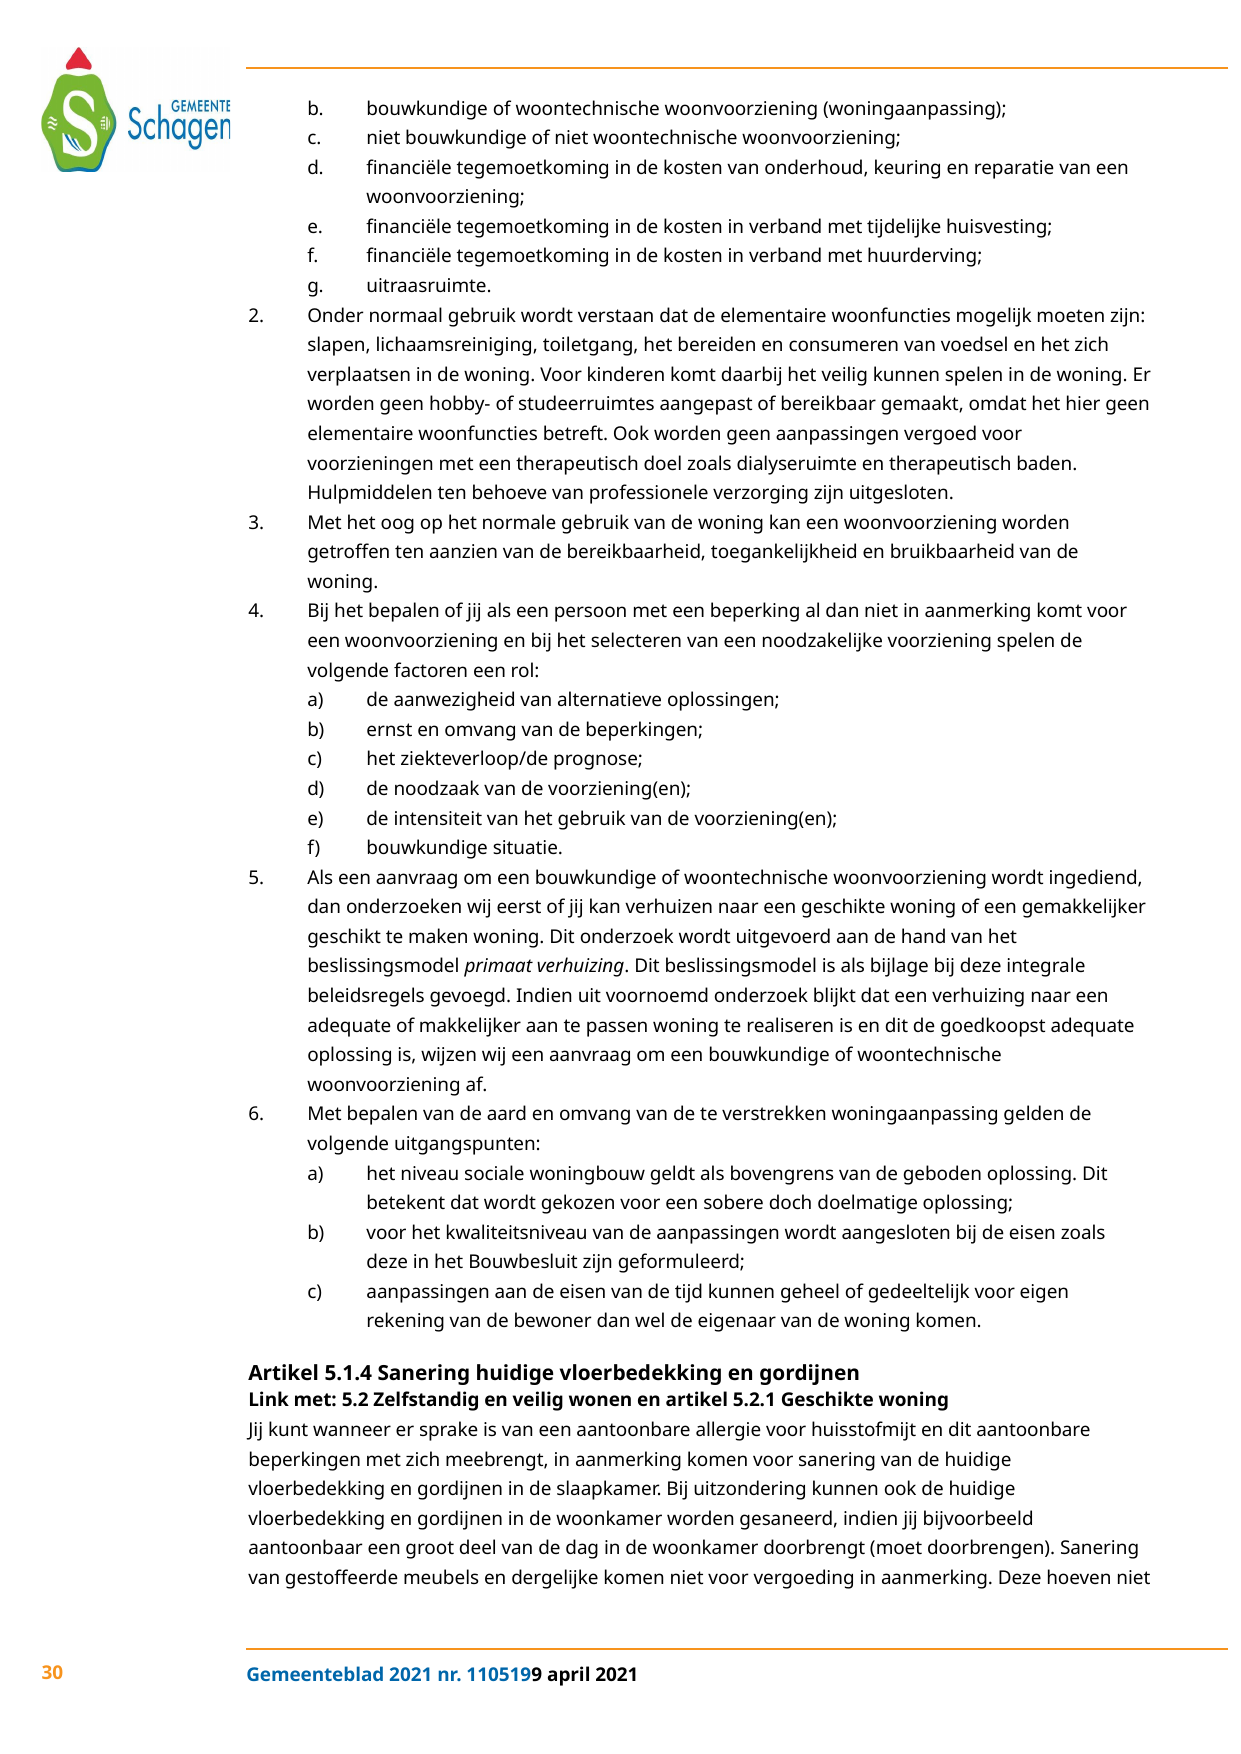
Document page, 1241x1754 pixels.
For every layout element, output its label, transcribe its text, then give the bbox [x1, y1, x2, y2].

text Artikel 5.1.4 Sanering huidige vloerbedekking en gordijnen [248, 1358, 1152, 1387]
list Als een aanvraag om een bouwkundige of woontechnische woonvoorziening wordt ingediend, dan onderzoeken wij eerst of jij kan verhuizen naar een geschikte woning of een gemakkelijker geschikt te maken woning. Dit onderzoek wordt uitgevoerd aan de hand van het beslissingsmodel primaat verhuizing. Dit beslissingsmodel is als bijlage bij deze integrale beleidsregels gevoegd. Indien uit voornoemd onderzoek blijkt dat een verhuizing naar een adequate of makkelijker aan te passen woning te realiseren is en dit de goedkoopst adequate oplossing is, wijzen wij een aanvraag om een bouwkundige of woontechnische woonvoorziening af. [248, 864, 1152, 1097]
list Onder normaal gebruik wordt verstaan dat de elementaire woonfuncties mogelijk moeten zijn: slapen, lichaamsreiniging, toiletgang, het bereiden en consumeren van voedsel en het zich verplaatsen in de woning. Voor kinderen komt daarbij het veilig kunnen spelen in de woning. Er worden geen hobby- of studeerruimtes aangepast of bereikbaar gemaakt, omdat het hier geen elementaire woonfuncties betreft. Ook worden geen aanpassingen vergoed voor voorzieningen met een therapeutisch doel zoals dialyseruimte en therapeutisch baden. Hulpmiddelen ten behoeve van professionele verzorging zijn uitgesloten. [248, 302, 1152, 505]
text Link met: 5.2 Zelfstandig en veilig wonen en artikel 5.2.1 Geschikte woning [248, 1387, 1152, 1412]
list aanpassingen aan de eisen van de tijd kunnen geheel of gedeeltelijk voor eigen rekening van de bewoner dan wel de eigenaar van de woning komen. [307, 1278, 1152, 1333]
text Jij kunt wanneer er sprake is van een aantoonbare allergie voor huisstofmijt en dit aantoonbare beperkingen met zich meebrengt, in aanmerking komen voor sanering van de huidige vloerbedekking en gordijnen in de slaapkamer. Bij uitzondering kunnen ook de huidige vloerbedekking en gordijnen in de woonkamer worden gesaneerd, indien jij bijvoorbeeld aantoonbaar een groot deel van de dag in de woonkamer doorbrengt (moet doorbrengen). Sanering van gestoffeerde meubels en dergelijke komen niet voor vergoeding in aanmerking. Deze hoeven niet [248, 1416, 1152, 1590]
list de aanwezigheid van alternatieve oplossingen; [307, 686, 1152, 712]
list bouwkundige of woontechnische woonvoorziening (woningaanpassing); [307, 95, 1152, 121]
list financiële tegemoetkoming in de kosten van onderhoud, keuring en reparatie van een woonvoorziening; [307, 154, 1152, 209]
list financiële tegemoetkoming in de kosten in verband met huurderving; [307, 243, 1152, 268]
list uitraasruimte. [307, 272, 1152, 298]
list Met bepalen van de aard en omvang van de te verstrekken woningaanpassing gelden de volgende uitgangspunten: [248, 1101, 1152, 1156]
list niet bouwkundige of niet woontechnische woonvoorziening; [307, 124, 1152, 150]
list het ziekteverloop/de prognose; [307, 746, 1152, 771]
list financiële tegemoetkoming in de kosten in verband met tijdelijke huisvesting; [307, 213, 1152, 239]
list voor het kwaliteitsniveau van de aanpassingen wordt aangesloten bij de eisen zoals deze in het Bouwbesluit zijn geformuleerd; [307, 1219, 1152, 1274]
list de noodzaak van de voorziening(en); [307, 775, 1152, 801]
list Bij het bepalen of jij als een persoon met een beperking al dan niet in aanmerking komt voor een woonvoorziening en bij het selecteren van een noodzakelijke voorziening spelen de volgende factoren een rol: [248, 598, 1152, 683]
picture [41, 47, 231, 172]
list de intensiteit van het gebruik van de voorziening(en); [307, 805, 1152, 831]
list bouwkundige situatie. [307, 834, 1152, 860]
list het niveau sociale woningbouw geldt als bovengrens van de geboden oplossing. Dit betekent dat wordt gekozen voor een sobere doch doelmatige oplossing; [307, 1160, 1152, 1215]
list Met het oog op het normale gebruik van de woning kan een woonvoorziening worden getroffen ten aanzien van de bereikbaarheid, toegankelijkheid en bruikbaarheid van de woning. [248, 509, 1152, 594]
list ernst en omvang van de beperkingen; [307, 716, 1152, 742]
